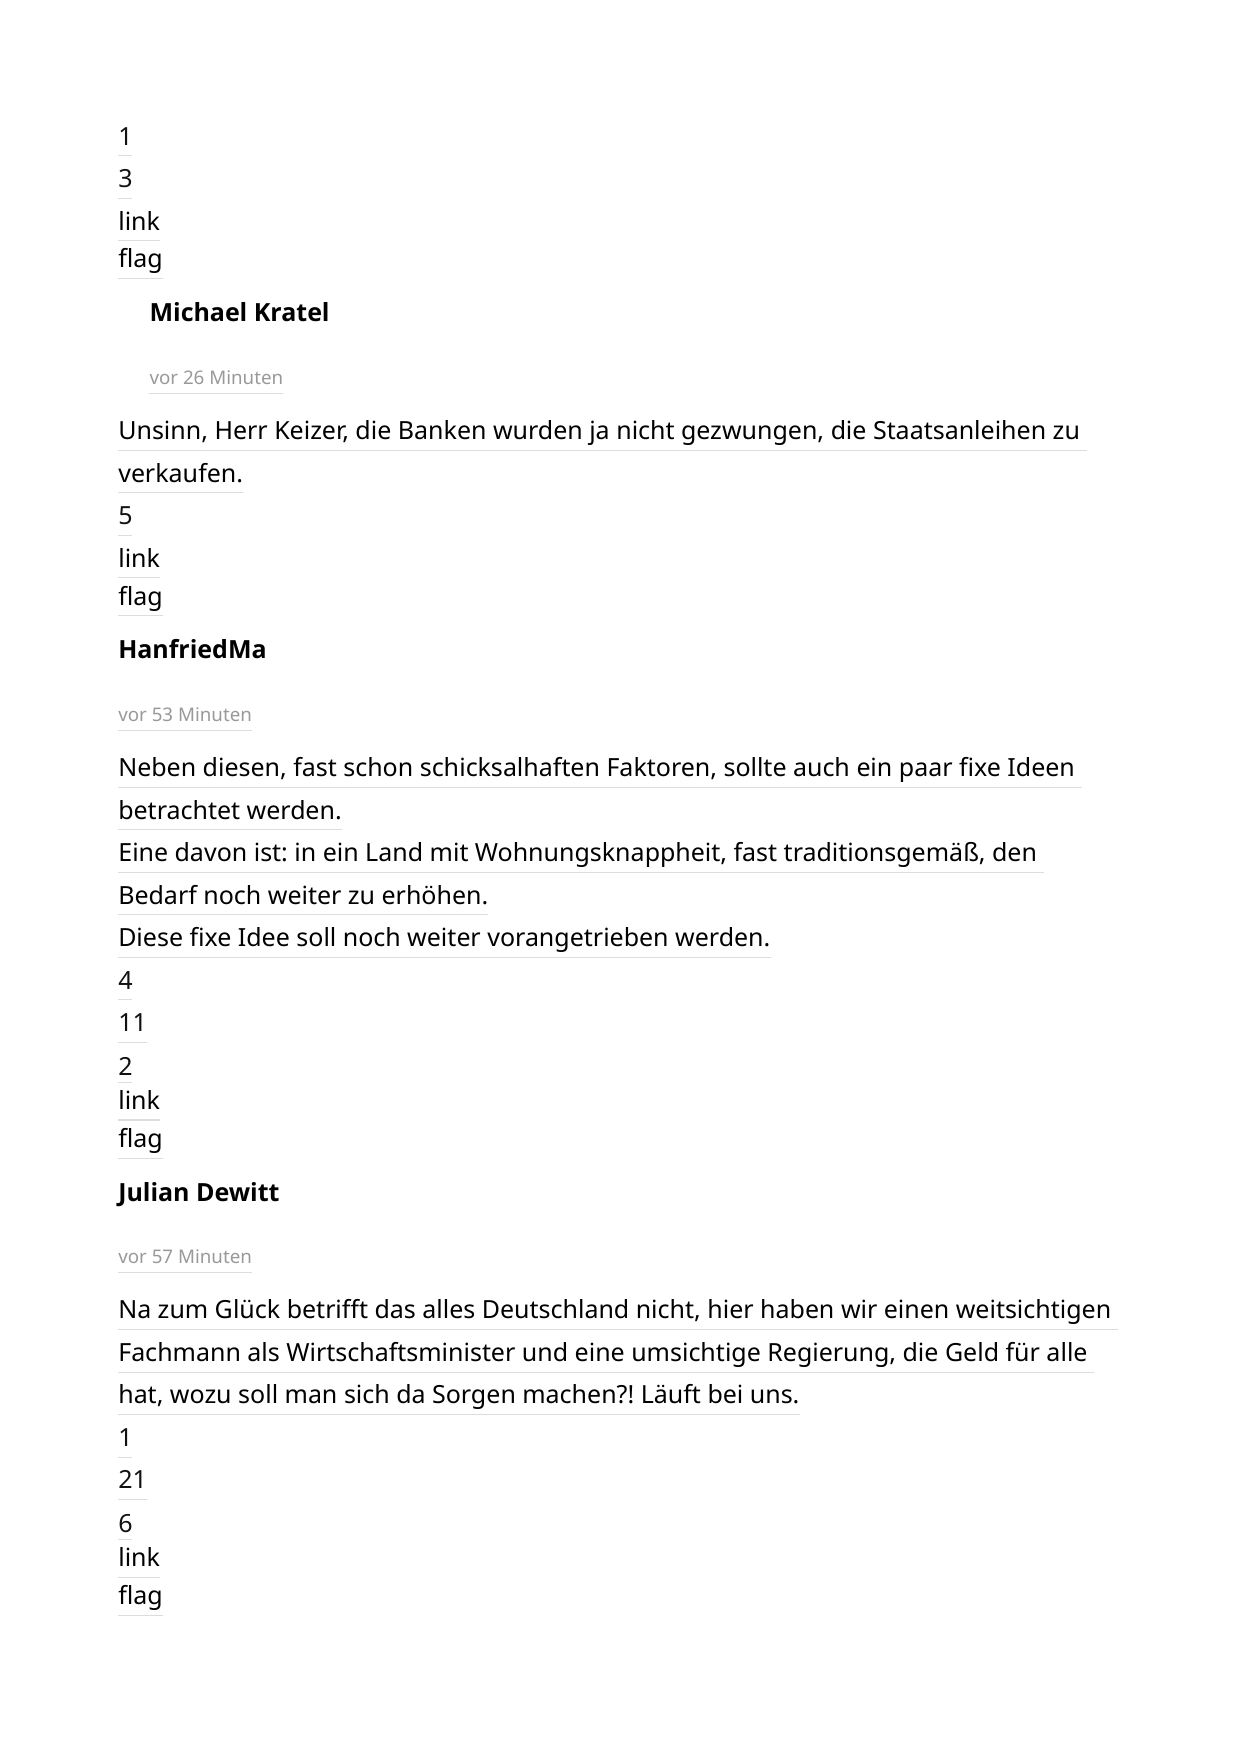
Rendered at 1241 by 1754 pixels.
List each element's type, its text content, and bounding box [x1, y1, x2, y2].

text vor 57 Minuten [118, 1244, 1117, 1273]
text 21 [118, 1462, 1122, 1500]
text flag [118, 241, 1122, 279]
text 1 [118, 1420, 1122, 1458]
text 2 [118, 1047, 1122, 1083]
text flag [118, 578, 1122, 616]
text vor 26 Minuten [149, 364, 1117, 394]
text link [118, 1083, 1122, 1121]
text Julian Dewitt [118, 1174, 1122, 1208]
text Michael Kratel [149, 295, 1122, 329]
text 3 [118, 161, 1122, 199]
text link [118, 1540, 1122, 1578]
text flag [118, 1578, 1122, 1616]
text Na zum Glück betrifft das alles Deutschland nicht, hier haben wir einen weitsichtigen Fachmann als Wirtschaftsminister und eine umsichtige Regierung, die Geld für alle hat, wozu soll man sich da Sorgen machen?! Läuft bei uns. [118, 1292, 1122, 1415]
text vor 53 Minuten [118, 701, 1117, 731]
text link [118, 203, 1122, 241]
text 11 [118, 1005, 1122, 1043]
text 4 [118, 962, 1122, 1000]
text 1 [118, 118, 1122, 156]
text 5 [118, 498, 1122, 536]
text link [118, 540, 1122, 578]
text HanfriedMa [118, 632, 1122, 666]
text 6 [118, 1505, 1122, 1540]
text Neben diesen, fast schon schicksalhaften Faktoren, sollte auch ein paar fixe Ideen betrachtet werden. Eine davon ist: in ein Land mit Wohnungsknappheit, fast traditionsgemäß, den Bedarf noch weiter zu erhöhen. Diese fixe Idee soll noch weiter vorangetrieben werden. [118, 750, 1122, 958]
text flag [118, 1121, 1122, 1159]
text Unsinn, Herr Keizer, die Banken wurden ja nicht gezwungen, die Staatsanleihen zu verkaufen. [118, 413, 1122, 493]
